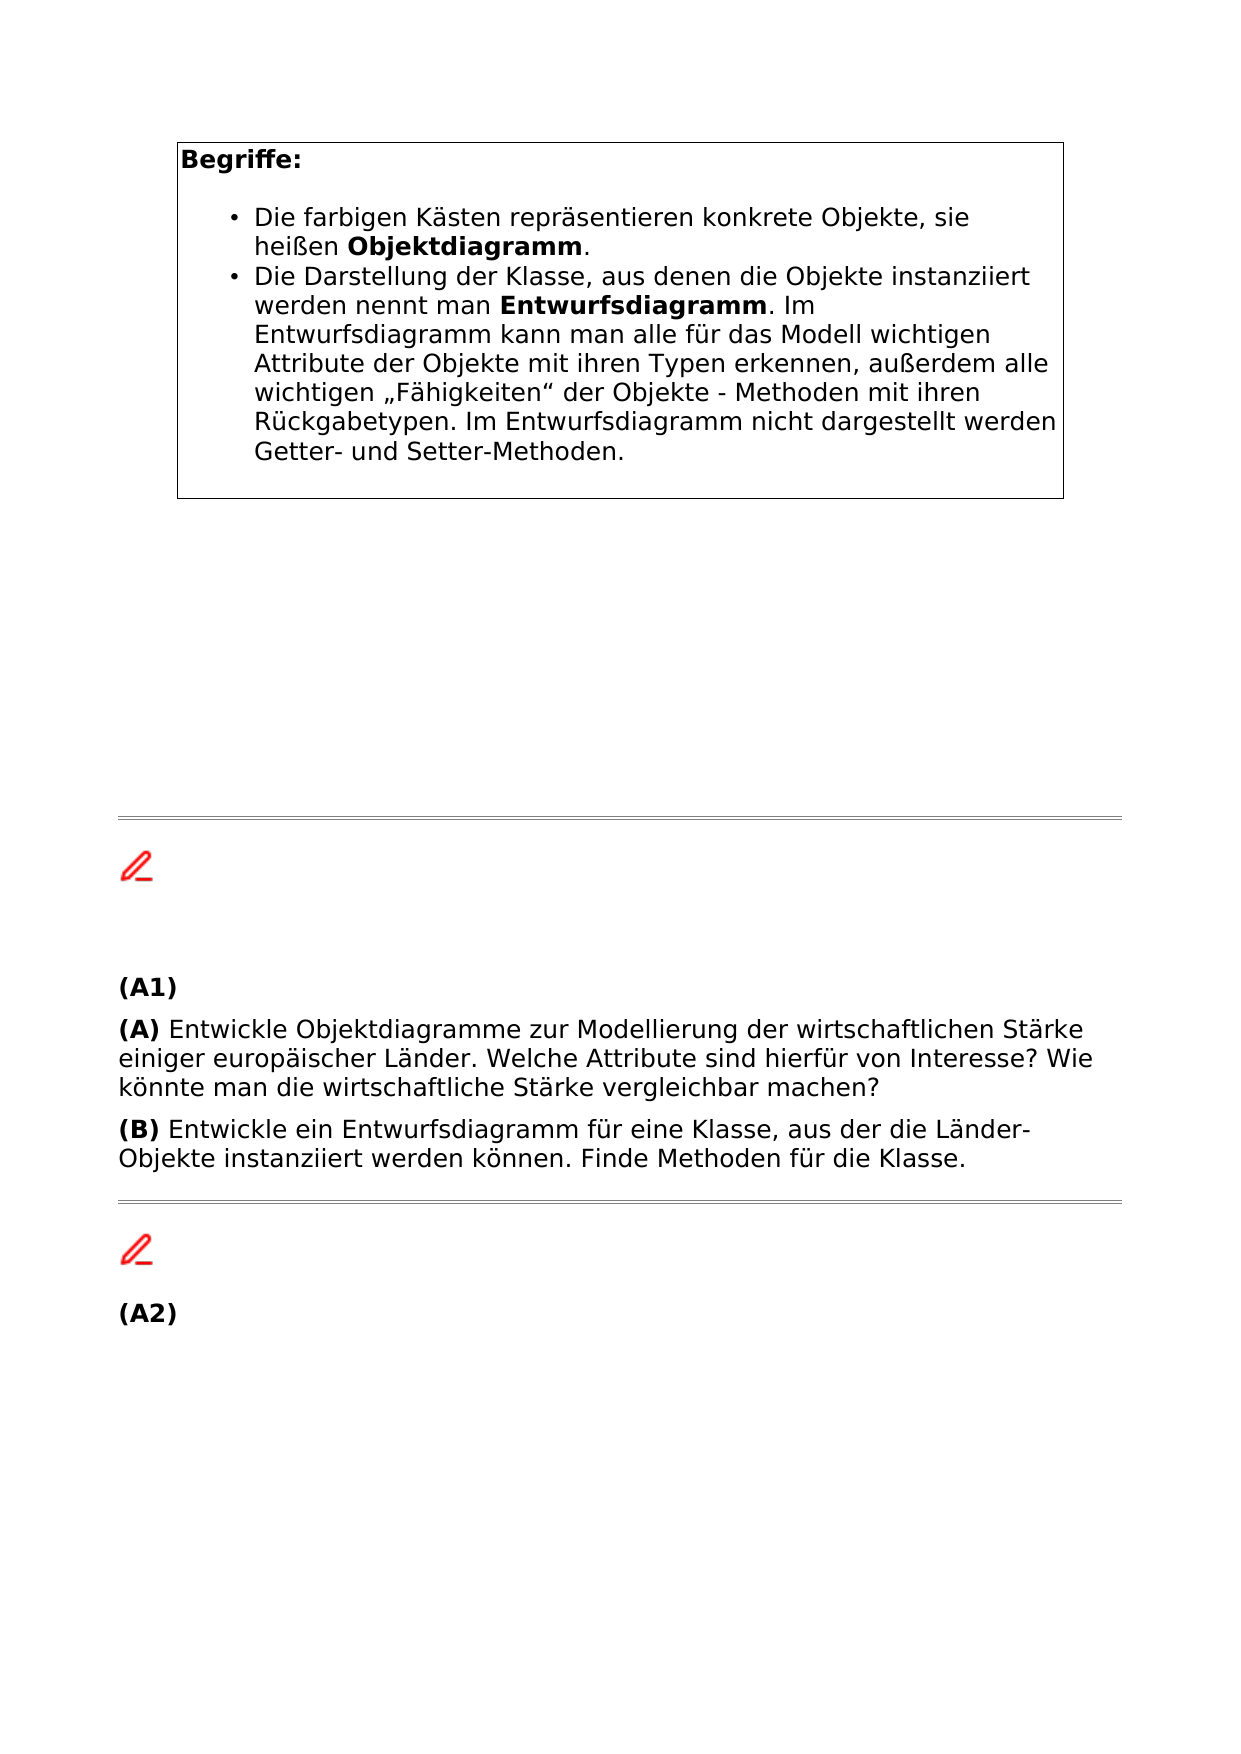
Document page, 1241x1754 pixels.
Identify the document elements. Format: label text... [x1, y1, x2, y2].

text (A) Entwickle Objektdiagramme zur Modellierung der wirtschaftlichen Stärke einiger europäischer Länder. Welche Attribute sind hierfür von Interesse? Wie könnte man die wirtschaftliche Stärke vergleichbar machen? [118, 1015, 1122, 1102]
table_header Begriffe: Die farbigen Kästen repräsentieren konkrete Objekte, sie heißen Objektdiagramm. Die Darstellung der Klasse, aus denen die Objekte instanziiert werden nennt man Entwurfsdiagramm. Im Entwurfsdiagramm kann man alle für das Modell wichtigen Attribute der Objekte mit ihren Typen erkennen, außerdem alle wichtigen „Fähigkeiten“ der Objekte - Methoden mit ihren Rückgabetypen. Im Entwurfsdiagramm nicht dargestellt werden Getter- und Setter-Methoden. [178, 143, 1063, 498]
text (B) Entwickle ein Entwurfsdiagramm für eine Klasse, aus der die Länder-Objekte instanziiert werden können. Finde Methoden für die Klasse. [118, 1115, 1122, 1173]
subtitle (A2) [118, 1299, 1122, 1328]
picture [118, 848, 156, 886]
picture [118, 1232, 156, 1270]
subtitle (A1) [118, 973, 1122, 1002]
